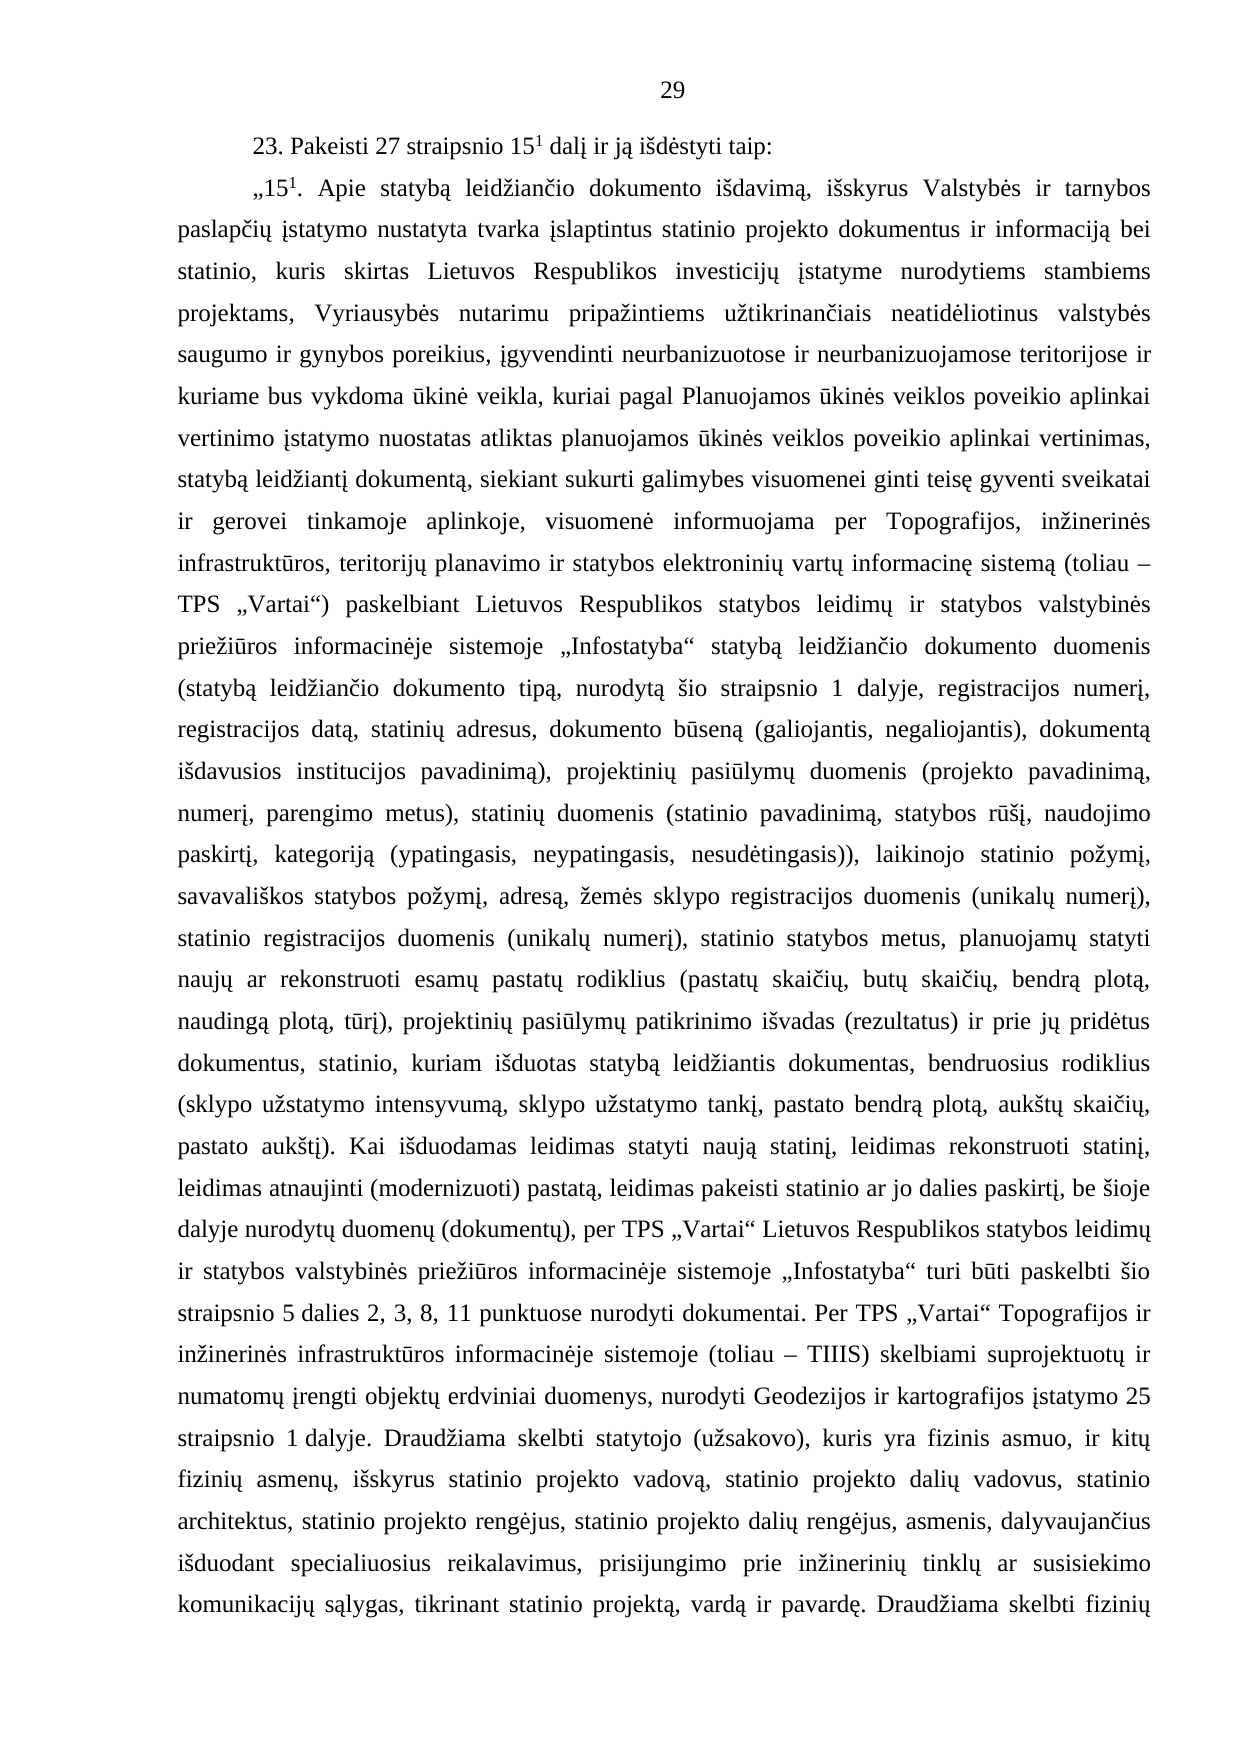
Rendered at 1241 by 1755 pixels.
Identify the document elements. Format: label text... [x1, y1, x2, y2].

text 23. Pakeisti 27 straipsnio 151 dalį ir ją išdėstyti taip: [177, 118, 1152, 160]
text „151. Apie statybą leidžiančio dokumento išdavimą, išskyrus Valstybės ir tarnybos paslapčių įstatymo nustatyta tvarka įslaptintus statinio projekto dokumentus ir informaciją bei statinio, kuris skirtas Lietuvos Respublikos investicijų įstatyme nurodytiems stambiems projektams, Vyriausybės nutarimu pripažintiems užtikrinančiais neatidėliotinus valstybės saugumo ir gynybos poreikius, įgyvendinti neurbanizuotose ir neurbanizuojamose teritorijose ir kuriame bus vykdoma ūkinė veikla, kuriai pagal Planuojamos ūkinės veiklos poveikio aplinkai vertinimo įstatymo nuostatas atliktas planuojamos ūkinės veiklos poveikio aplinkai vertinimas, statybą leidžiantį dokumentą, siekiant sukurti galimybes visuomenei ginti teisę gyventi sveikatai ir gerovei tinkamoje aplinkoje, visuomenė informuojama per Topografijos, inžinerinės infrastruktūros, teritorijų planavimo ir statybos elektroninių vartų informacinę sistemą (toliau – TPS „Vartai“) paskelbiant Lietuvos Respublikos statybos leidimų ir statybos valstybinės priežiūros informacinėje sistemoje „Infostatyba“ statybą leidžiančio dokumento duomenis (statybą leidžiančio dokumento tipą, nurodytą šio straipsnio 1 dalyje, registracijos numerį, registracijos datą, statinių adresus, dokumento būseną (galiojantis, negaliojantis), dokumentą išdavusios institucijos pavadinimą), projektinių pasiūlymų duomenis (projekto pavadinimą, numerį, parengimo metus), statinių duomenis (statinio pavadinimą, statybos rūšį, naudojimo paskirtį, kategoriją (ypatingasis, neypatingasis, nesudėtingasis)), laikinojo statinio požymį, savavališkos statybos požymį, adresą, žemės sklypo registracijos duomenis (unikalų numerį), statinio registracijos duomenis (unikalų numerį), statinio statybos metus, planuojamų statyti naujų ar rekonstruoti esamų pastatų rodiklius (pastatų skaičių, butų skaičių, bendrą plotą, naudingą plotą, tūrį), projektinių pasiūlymų patikrinimo išvadas (rezultatus) ir prie jų pridėtus dokumentus, statinio, kuriam išduotas statybą leidžiantis dokumentas, bendruosius rodiklius (sklypo užstatymo intensyvumą, sklypo užstatymo tankį, pastato bendrą plotą, aukštų skaičių, pastato aukštį). Kai išduodamas leidimas statyti naują statinį, leidimas rekonstruoti statinį, leidimas atnaujinti (modernizuoti) pastatą, leidimas pakeisti statinio ar jo dalies paskirtį, be šioje dalyje nurodytų duomenų (dokumentų), per TPS „Vartai“ Lietuvos Respublikos statybos leidimų ir statybos valstybinės priežiūros informacinėje sistemoje „Infostatyba“ turi būti paskelbti šio straipsnio 5 dalies 2, 3, 8, 11 punktuose nurodyti dokumentai. Per TPS „Vartai“ Topografijos ir inžinerinės infrastruktūros informacinėje sistemoje (toliau – TIIIS) skelbiami suprojektuotų ir numatomų įrengti objektų erdviniai duomenys, nurodyti Geodezijos ir kartografijos įstatymo 25 straipsnio 1 dalyje. Draudžiama skelbti statytojo (užsakovo), kuris yra fizinis asmuo, ir kitų fizinių asmenų, išskyrus statinio projekto vadovą, statinio projekto dalių vadovus, statinio architektus, statinio projekto rengėjus, statinio projekto dalių rengėjus, asmenis, dalyvaujančius išduodant specialiuosius reikalavimus, prisijungimo prie inžinerinių tinklų ar susisiekimo komunikacijų sąlygas, tikrinant statinio projektą, vardą ir pavardę. Draudžiama skelbti fizinių [177, 160, 1152, 1618]
